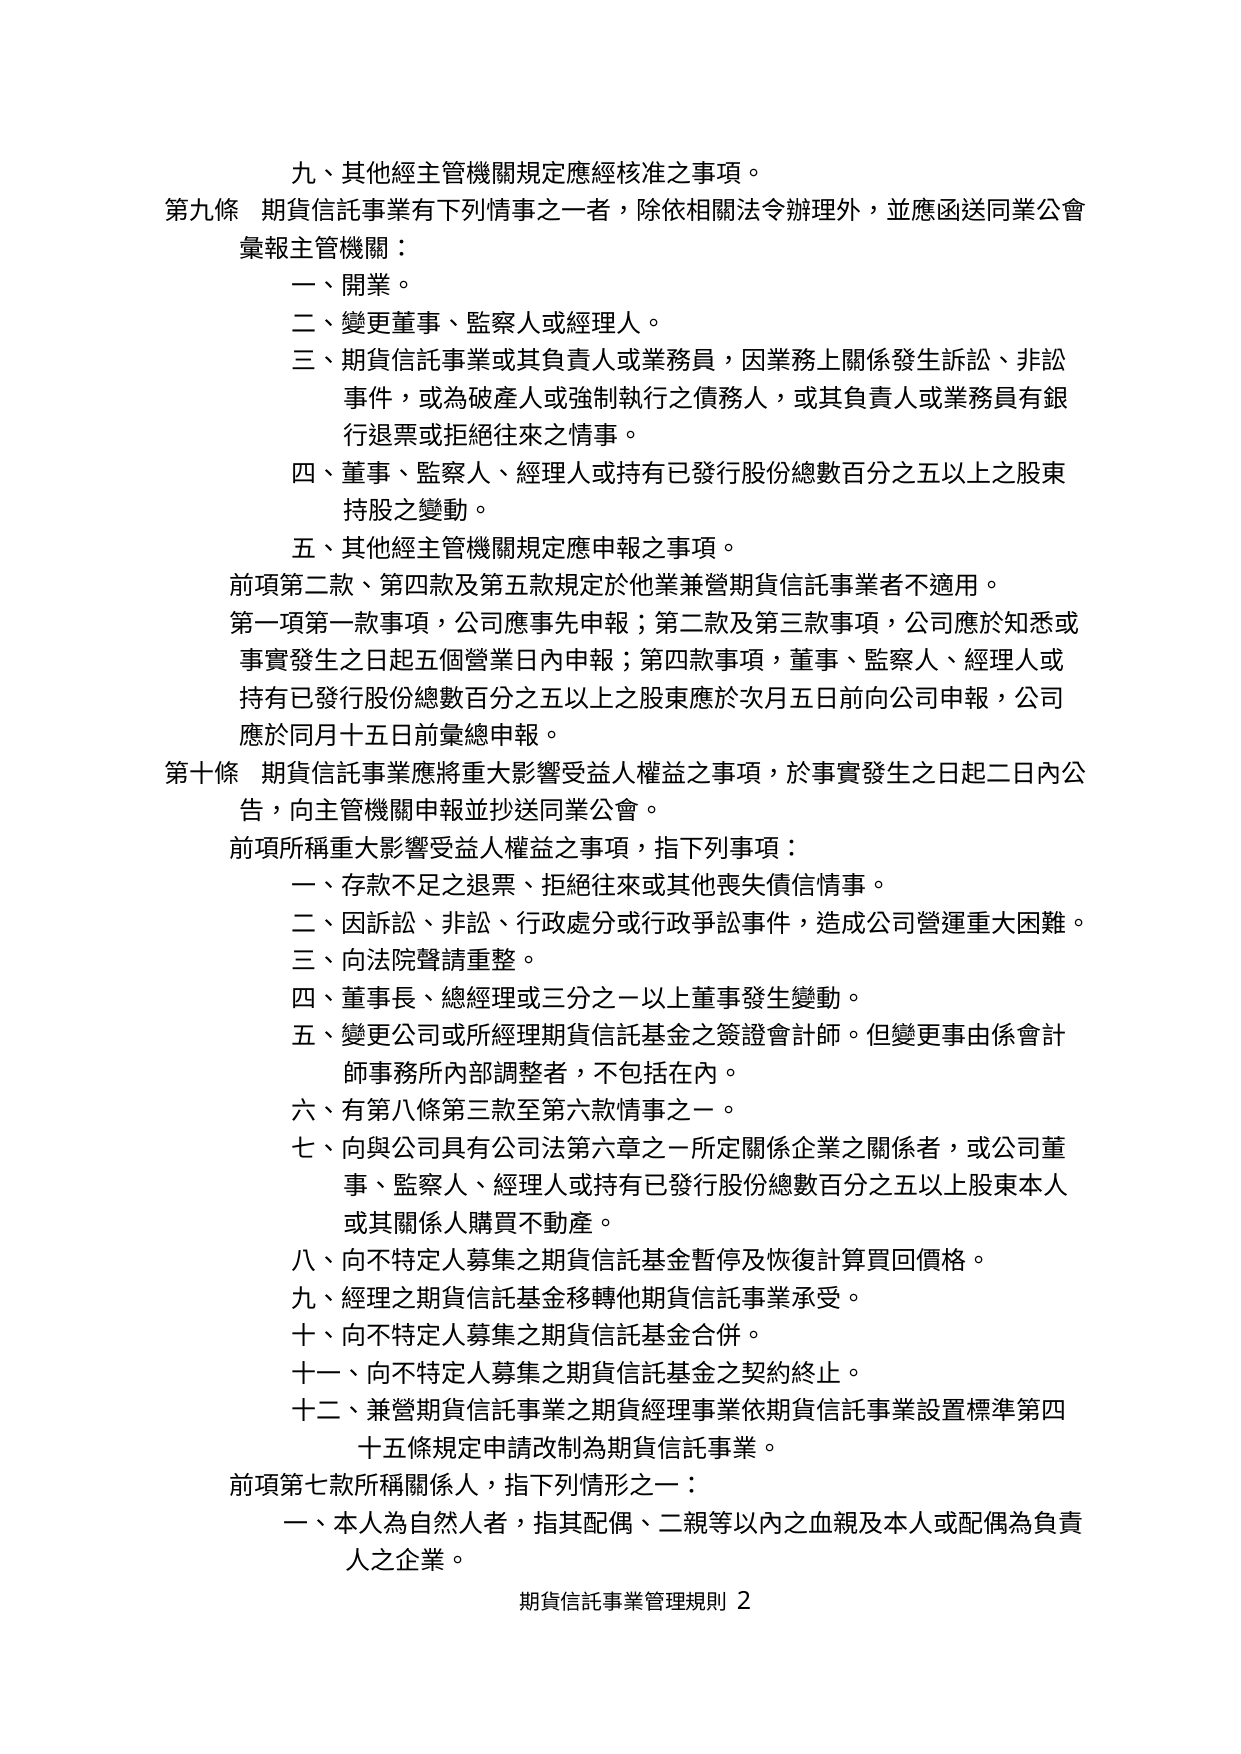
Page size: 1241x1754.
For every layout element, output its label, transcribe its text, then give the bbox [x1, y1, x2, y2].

text 前項第七款所稱關係人，指下列情形之一： [164, 1465, 1089, 1503]
text 前項所稱重大影響受益人權益之事項，指下列事項： [164, 828, 1089, 865]
text 前項第二款、第四款及第五款規定於他業兼營期貨信託事業者不適用。 [164, 565, 1089, 603]
text 五、其他經主管機關規定應申報之事項。 [291, 528, 1089, 565]
text 第十條 期貨信託事業應將重大影響受益人權益之事項，於事實發生之日起二日內公告，向主管機關申報並抄送同業公會。 [164, 753, 1089, 828]
text 九、其他經主管機關規定應經核准之事項。 [291, 153, 1089, 190]
text 一、本人為自然人者，指其配偶、二親等以內之血親及本人或配偶為負責人之企業。 [271, 1503, 1089, 1578]
text 二、變更董事、監察人或經理人。 [291, 303, 1089, 340]
text 十、向不特定人募集之期貨信託基金合併。 [291, 1315, 1089, 1353]
text 八、向不特定人募集之期貨信託基金暫停及恢復計算買回價格。 [291, 1240, 1089, 1278]
text 一、存款不足之退票、拒絕往來或其他喪失債信情事。 [291, 865, 1089, 903]
text 六、有第八條第三款至第六款情事之ㄧ。 [291, 1090, 1089, 1128]
text 七、向與公司具有公司法第六章之ㄧ所定關係企業之關係者，或公司董事、監察人、經理人或持有已發行股份總數百分之五以上股東本人或其關係人購買不動產。 [291, 1128, 1089, 1240]
text 十二、兼營期貨信託事業之期貨經理事業依期貨信託事業設置標準第四十五條規定申請改制為期貨信託事業。 [291, 1390, 1089, 1465]
text 四、董事長、總經理或三分之ㄧ以上董事發生變動。 [291, 978, 1089, 1015]
text 九、經理之期貨信託基金移轉他期貨信託事業承受。 [291, 1278, 1089, 1315]
text 三、向法院聲請重整。 [291, 940, 1089, 978]
text 第一項第一款事項，公司應事先申報；第二款及第三款事項，公司應於知悉或事實發生之日起五個營業日內申報；第四款事項，董事、監察人、經理人或持有已發行股份總數百分之五以上之股東應於次月五日前向公司申報，公司應於同月十五日前彙總申報。 [164, 603, 1089, 753]
text 四、董事、監察人、經理人或持有已發行股份總數百分之五以上之股東持股之變動。 [291, 453, 1089, 528]
text 一、開業。 [291, 265, 1089, 303]
text 第九條 期貨信託事業有下列情事之一者，除依相關法令辦理外，並應函送同業公會彙報主管機關： [164, 190, 1089, 265]
text 十一、向不特定人募集之期貨信託基金之契約終止。 [291, 1353, 1089, 1390]
text 五、變更公司或所經理期貨信託基金之簽證會計師。但變更事由係會計師事務所內部調整者，不包括在內。 [291, 1015, 1089, 1090]
text 三、期貨信託事業或其負責人或業務員，因業務上關係發生訴訟、非訟事件，或為破產人或強制執行之債務人，或其負責人或業務員有銀行退票或拒絕往來之情事。 [291, 340, 1089, 453]
text 二、因訴訟、非訟、行政處分或行政爭訟事件，造成公司營運重大困難。 [291, 903, 1089, 940]
